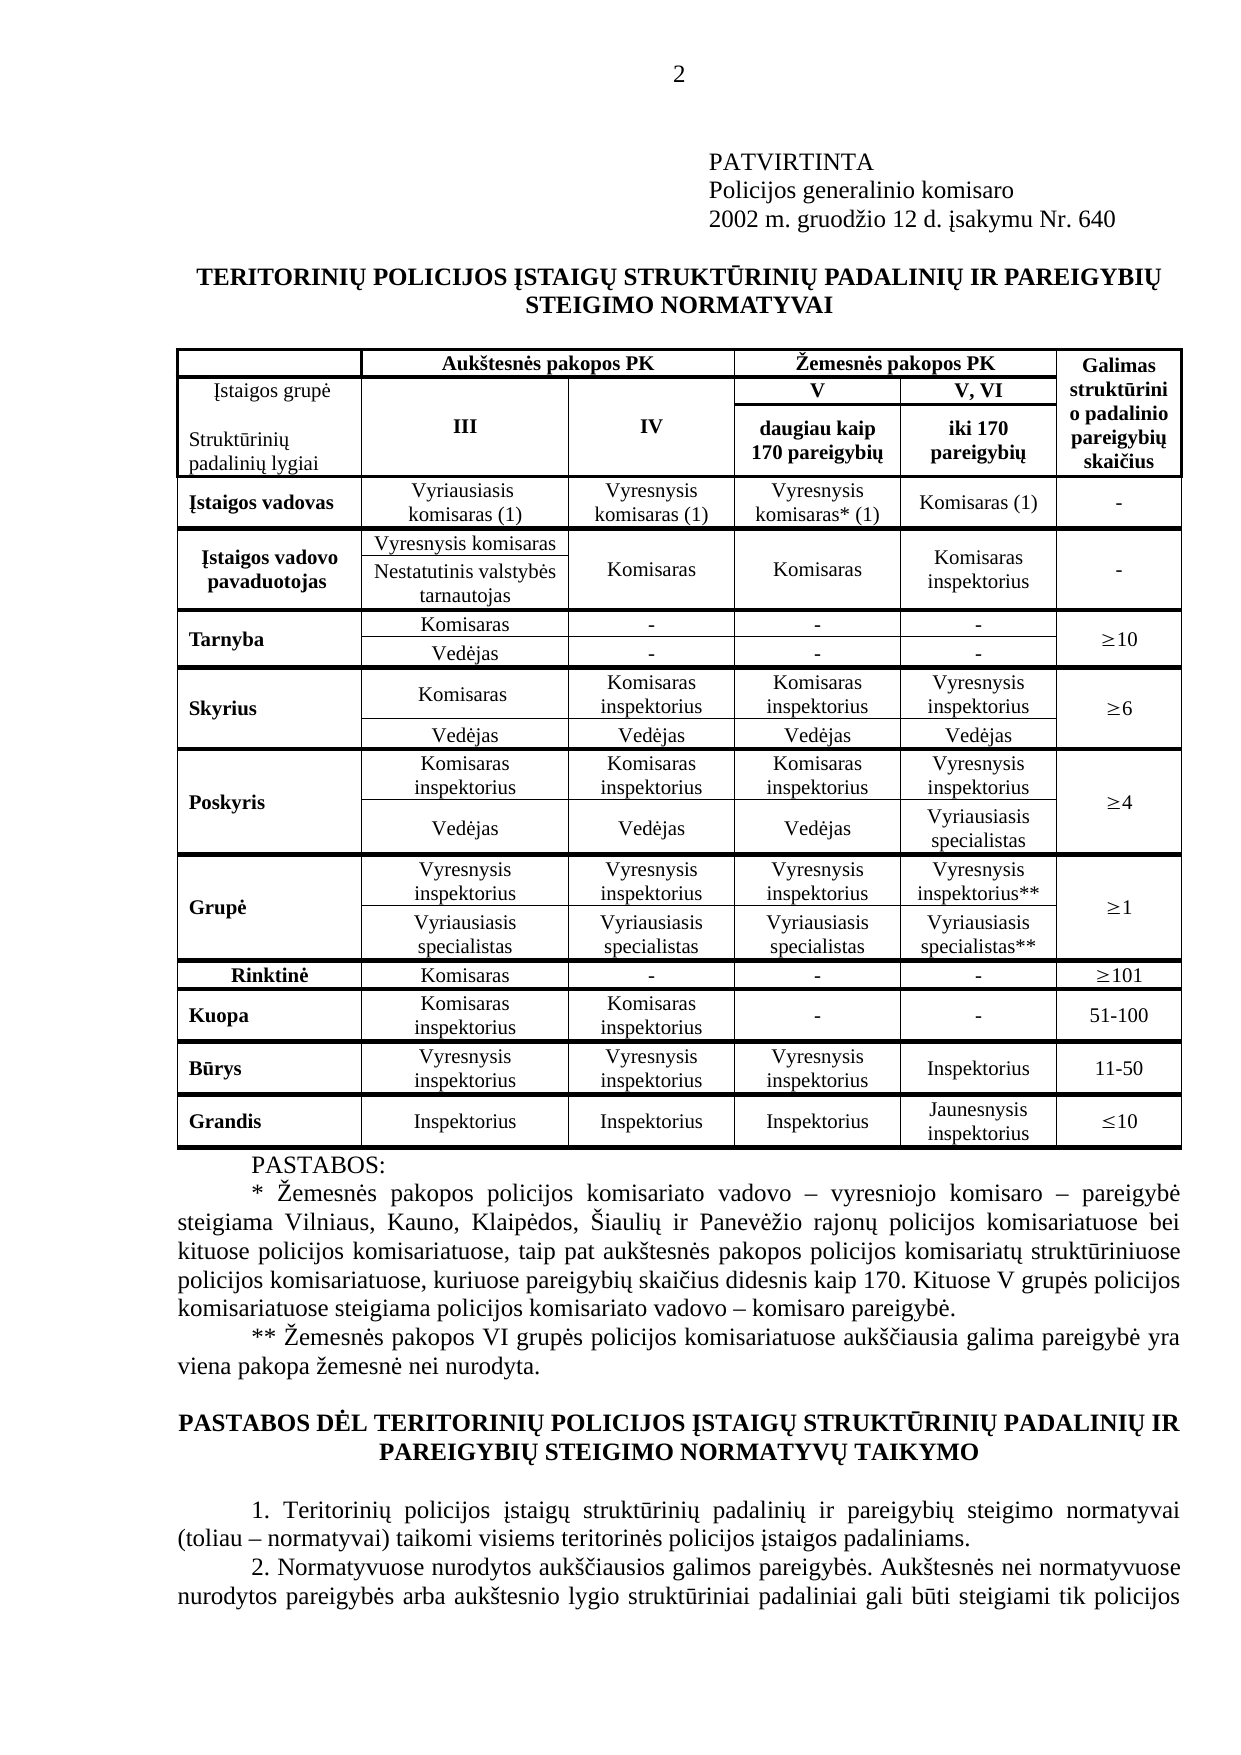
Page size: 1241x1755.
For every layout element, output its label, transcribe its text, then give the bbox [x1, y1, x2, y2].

table_cell Komisaras [569, 531, 734, 607]
text 1. Teritorinių policijos įstaigų struktūrinių padalinių ir pareigybių steigimo normatyvai (toliau – normatyvai) taikomi visiems teritorinės policijos įstaigos padaliniams. [177, 1495, 1181, 1552]
table_cell Poskyris [178, 751, 361, 852]
table_header Galimas struktūrinio padalinio pareigybių skaičius [1057, 351, 1180, 475]
table_cell Tarnyba [178, 612, 361, 665]
table_cell Vyresnysis komisaras [362, 531, 568, 555]
table_cell Vyresnysis inspektorius [901, 670, 1056, 718]
table_cell 101 [1057, 963, 1181, 987]
table_cell Vyriausiasis komisaras (1) [362, 478, 568, 526]
table_cell iki 170 pareigybių [901, 406, 1056, 475]
table_cell - [735, 612, 900, 636]
text 2. Normatyvuose nurodytos aukščiausios galimos pareigybės. Aukštesnės nei normatyvuose nurodytos pareigybės arba aukštesnio lygio struktūriniai padaliniai gali būti steigiami tik policijos [177, 1552, 1181, 1610]
table_cell Vyresnysis inspektorius [569, 857, 734, 905]
table_cell Vedėjas [569, 800, 734, 852]
table_cell Vedėjas [901, 719, 1056, 747]
table_cell Vyresnysis inspektorius [362, 1044, 568, 1092]
table_cell Vyresnysis inspektorius [362, 857, 568, 905]
table_cell Komisaras inspektorius [901, 531, 1056, 607]
table_cell Vyriausiasis specialistas** [901, 906, 1056, 958]
table_cell Vedėjas [362, 637, 568, 665]
table_cell Grupė [178, 857, 361, 958]
table_cell IV [569, 379, 734, 475]
table_cell - [569, 612, 734, 636]
table_cell Grandis [178, 1097, 361, 1145]
table_cell Nestatutinis valstybės tarnautojas [362, 556, 568, 607]
table_header Aukštesnės pakopos PK [363, 351, 734, 375]
text * Žemesnės pakopos policijos komisariato vadovo – vyresniojo komisaro – pareigybė steigiama Vilniaus, Kauno, Klaipėdos, Šiaulių ir Panevėžio rajonų policijos komisariatuose bei kituose policijos komisariatuose, taip pat aukštesnės pakopos policijos komisariatų struktūriniuose policijos komisariatuose, kuriuose pareigybių skaičius didesnis kaip 170. Kituose V grupės policijos komisariatuose steigiama policijos komisariato vadovo – komisaro pareigybė. [177, 1178, 1181, 1322]
table_cell 10 [1057, 1097, 1181, 1145]
table_cell Vedėjas [362, 800, 568, 852]
table_cell Vedėjas [735, 719, 900, 747]
table_cell Vyresnysis komisaras (1) [569, 478, 734, 526]
table_cell Skyrius [178, 670, 361, 747]
table_cell - [735, 991, 900, 1039]
table_cell - [1057, 478, 1181, 526]
table_cell Vyriausiasis specialistas [569, 906, 734, 958]
table_cell Vyriausiasis specialistas [362, 906, 568, 958]
table_cell Inspektorius [569, 1097, 734, 1145]
table_cell Inspektorius [362, 1097, 568, 1145]
table_cell Vyresnysis inspektorius** [901, 857, 1056, 905]
table_cell Komisaras inspektorius [362, 991, 568, 1039]
text ** Žemesnės pakopos VI grupės policijos komisariatuose aukščiausia galima pareigybė yra viena pakopa žemesnė nei nurodyta. [177, 1322, 1181, 1380]
text pastabos dėl Teritorinių policijos įstaigų struktūrinių padalinių ir pareigybių steigimo normatyvų taikymo [177, 1408, 1181, 1466]
table_cell Komisaras [362, 612, 568, 636]
table_cell Inspektorius [735, 1097, 900, 1145]
table_cell 51-100 [1057, 991, 1181, 1039]
table_cell Komisaras inspektorius [735, 751, 900, 799]
table_cell Komisaras [362, 963, 568, 987]
table_cell Kuopa [178, 991, 361, 1039]
table_cell Vedėjas [735, 800, 900, 852]
table_cell Vyresnysis inspektorius [735, 857, 900, 905]
table_cell 6 [1057, 670, 1181, 747]
table_cell 11-50 [1057, 1044, 1181, 1092]
table_header Žemesnės pakopos PK [735, 351, 1056, 375]
table_cell 1 [1057, 857, 1181, 958]
table_cell Vedėjas [362, 719, 568, 747]
table_cell Vyresnysis komisaras* (1) [735, 478, 900, 526]
table_cell Komisaras [362, 670, 568, 718]
table_cell Inspektorius [901, 1044, 1056, 1092]
table_cell 10 [1057, 612, 1181, 665]
table_cell - [569, 637, 734, 665]
table_cell daugiau kaip 170 pareigybių [735, 406, 900, 475]
table_cell Įstaigos vadovo pavaduotojas [178, 531, 361, 607]
text Policijos generalinio komisaro [177, 176, 1181, 204]
text Teritorinių policijos įstaigų struktūrinių padalinių ir pareigybių steigimo normatyvai [177, 262, 1181, 319]
table_cell Komisaras inspektorius [569, 991, 734, 1039]
table_cell Vyresnysis inspektorius [735, 1044, 900, 1092]
table_cell Vyriausiasis specialistas [735, 906, 900, 958]
table_cell Komisaras inspektorius [569, 751, 734, 799]
text PATVIRTINTA [177, 147, 1181, 176]
table_cell Įstaigos grupė Struktūrinių padalinių lygiai [179, 379, 361, 475]
table_cell - [901, 612, 1056, 636]
table_cell - [901, 991, 1056, 1039]
table_cell Įstaigos vadovas [178, 478, 361, 526]
table_cell Rinktinė [178, 963, 361, 987]
table_cell 4 [1057, 751, 1181, 852]
table_cell - [901, 637, 1056, 665]
text 2002 m. gruodžio 12 d. įsakymu Nr. 640 [177, 204, 1181, 233]
table_cell Komisaras inspektorius [569, 670, 734, 718]
table_cell V, VI [901, 379, 1056, 402]
table_cell - [1057, 531, 1181, 607]
table_cell Vyresnysis inspektorius [569, 1044, 734, 1092]
table_cell Jaunesnysis inspektorius [901, 1097, 1056, 1145]
text Pastabos: [177, 1150, 1181, 1178]
table_cell Komisaras inspektorius [362, 751, 568, 799]
table_cell Komisaras [735, 531, 900, 607]
table_header [179, 351, 360, 375]
table_cell V [735, 379, 900, 402]
table_cell Vyriausiasis specialistas [901, 800, 1056, 852]
table_cell - [901, 963, 1056, 987]
table_cell Komisaras inspektorius [735, 670, 900, 718]
table_cell Komisaras (1) [901, 478, 1056, 526]
table_cell - [735, 637, 900, 665]
table_cell - [569, 963, 734, 987]
table_cell Vyresnysis inspektorius [901, 751, 1056, 799]
table_cell Būrys [178, 1044, 361, 1092]
table_cell - [735, 963, 900, 987]
table_cell III [362, 379, 568, 475]
table_cell Vedėjas [569, 719, 734, 747]
